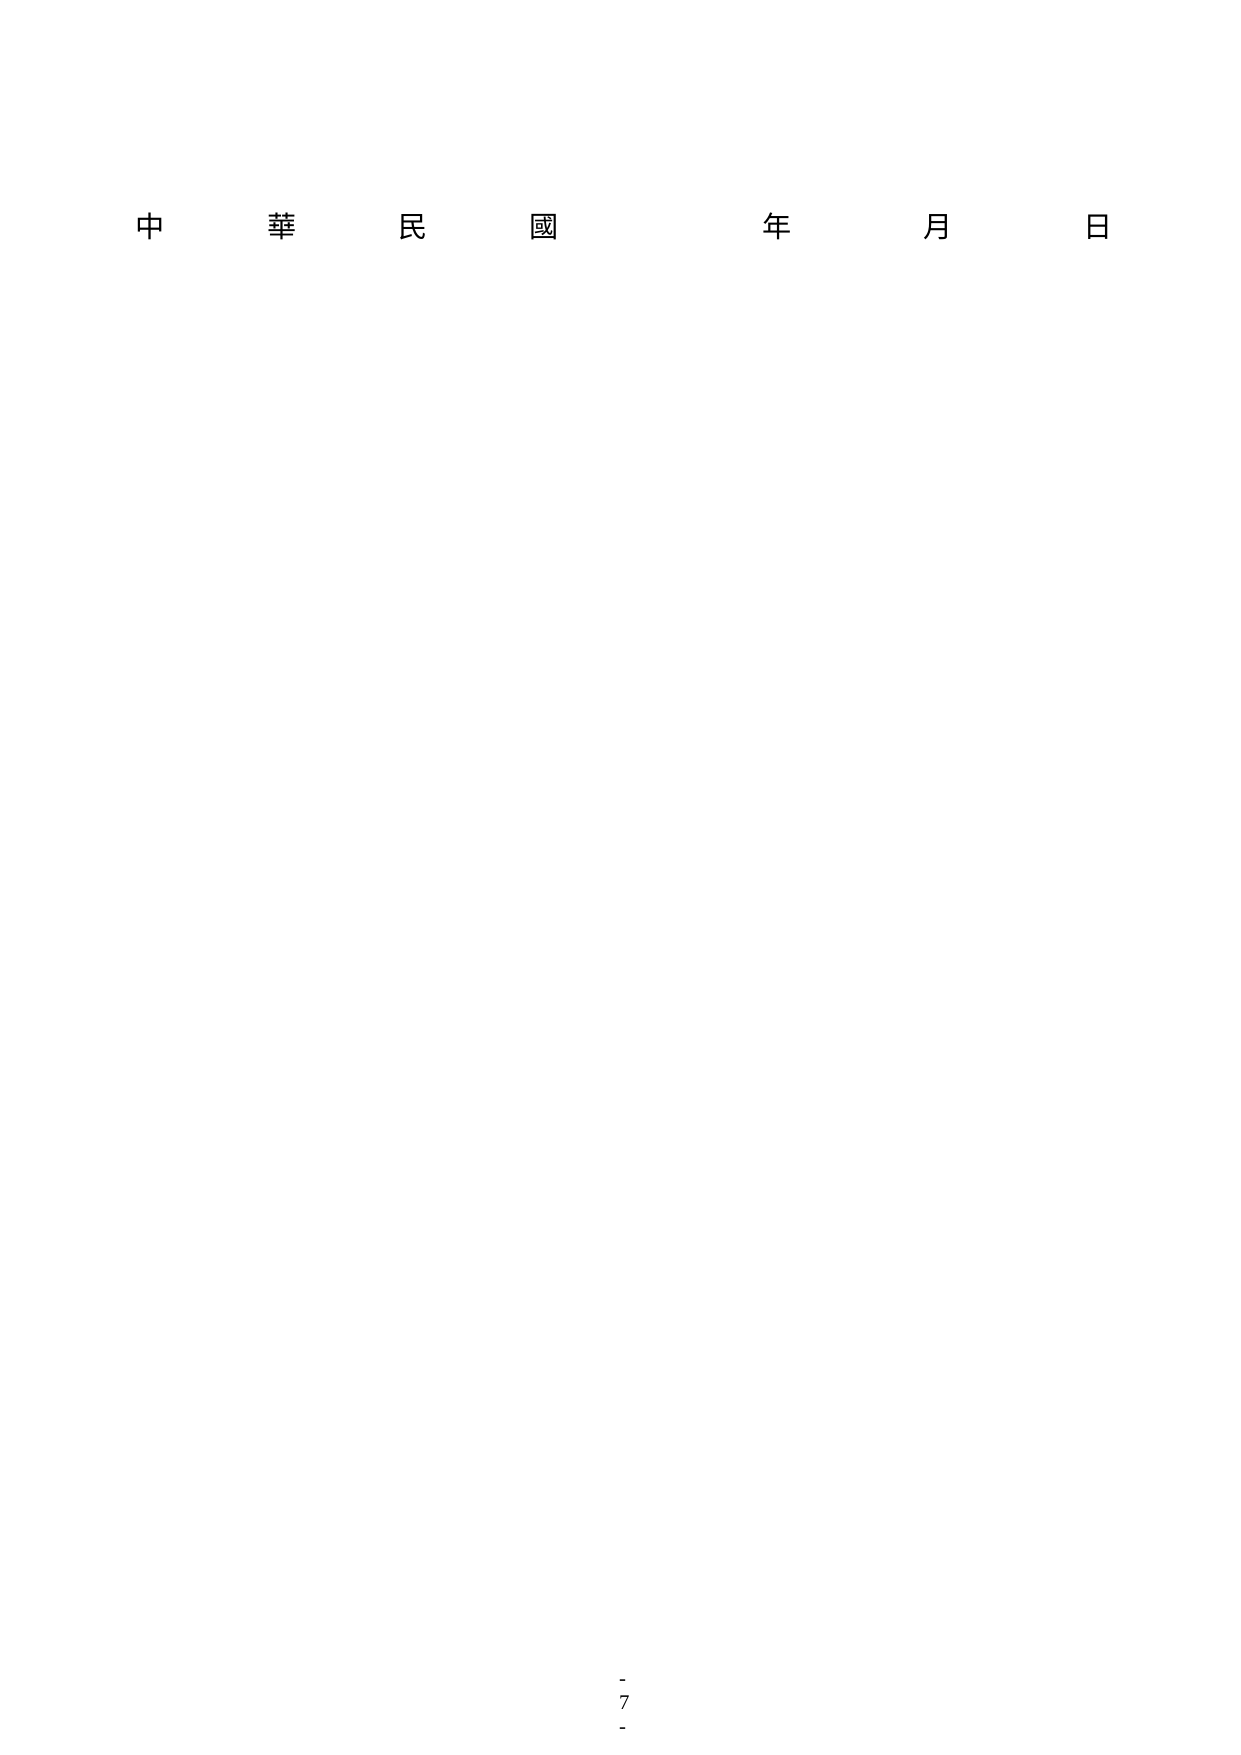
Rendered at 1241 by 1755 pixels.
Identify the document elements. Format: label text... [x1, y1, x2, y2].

text 中 華 民 國 年 月 日 [118, 193, 1122, 249]
